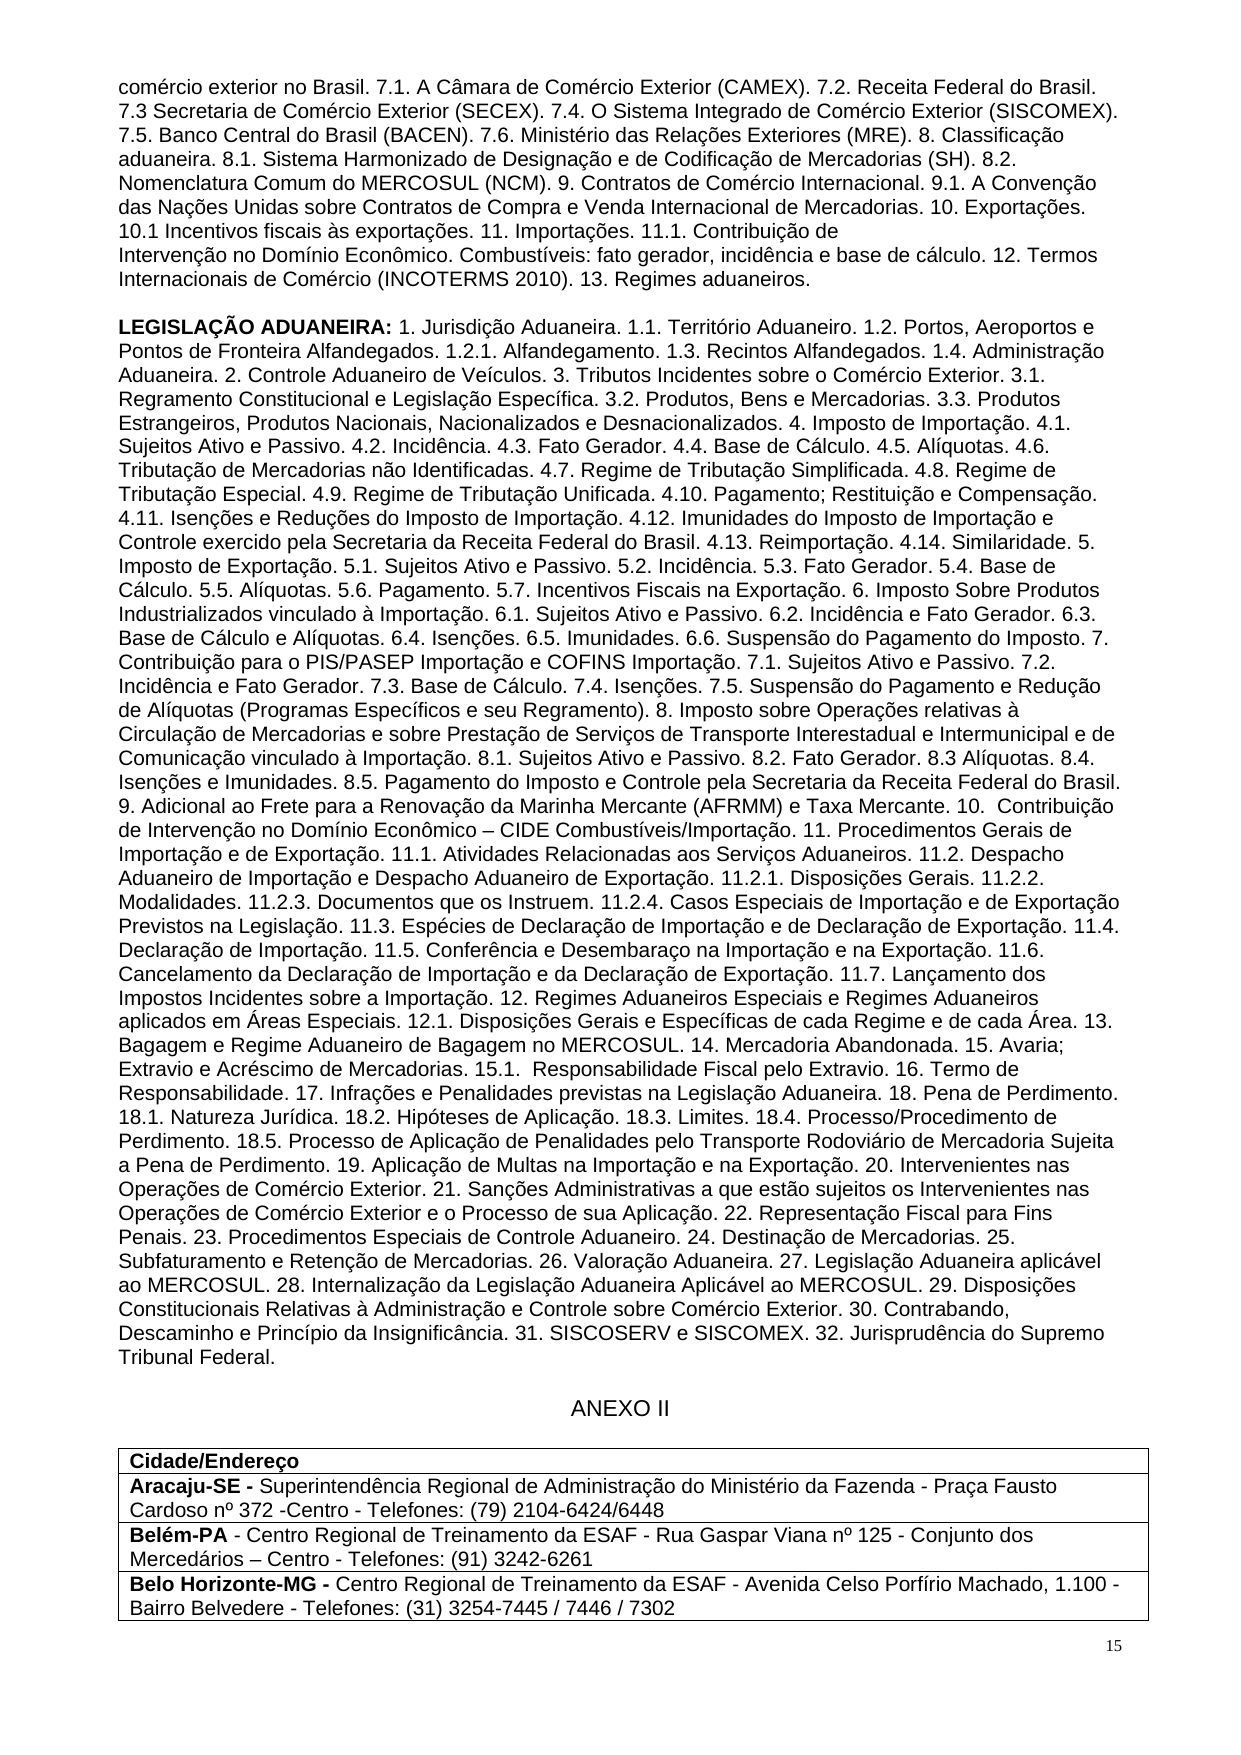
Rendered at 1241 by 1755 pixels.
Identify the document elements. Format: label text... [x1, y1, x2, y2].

table_header Cidade/Endereço [119, 1449, 1148, 1473]
table_cell Belo Horizonte-MG - Centro Regional de Treinamento da ESAF - Avenida Celso Porfírio Machado, 1.100 - Bairro Belvedere - Telefones: (31) 3254-7445 / 7446 / 7302 [119, 1572, 1148, 1620]
text ANEXO II [118, 1395, 1122, 1421]
table_cell Belém-PA - Centro Regional de Treinamento da ESAF - Rua Gaspar Viana nº 125 - Conjunto dos Mercedários – Centro - Telefones: (91) 3242-6261 [119, 1523, 1148, 1571]
table_cell Aracaju-SE - Superintendência Regional de Administração do Ministério da Fazenda - Praça Fausto Cardoso nº 372 -Centro - Telefones: (79) 2104-6424/6448 [119, 1474, 1148, 1522]
text comércio exterior no Brasil. 7.1. A Câmara de Comércio Exterior (CAMEX). 7.2. Receita Federal do Brasil. 7.3 Secretaria de Comércio Exterior (SECEX). 7.4. O Sistema Integrado de Comércio Exterior (SISCOMEX). 7.5. Banco Central do Brasil (BACEN). 7.6. Ministério das Relações Exteriores (MRE). 8. Classificação aduaneira. 8.1. Sistema Harmonizado de Designação e de Codificação de Mercadorias (SH). 8.2. Nomenclatura Comum do MERCOSUL (NCM). 9. Contratos de Comércio Internacional. 9.1. A Convenção das Nações Unidas sobre Contratos de Compra e Venda Internacional de Mercadorias. 10. Exportações. 10.1 Incentivos fiscais às exportações. 11. Importações. 11.1. Contribuição de [118, 75, 1122, 243]
text LEGISLAÇÃO ADUANEIRA: 1. Jurisdição Aduaneira. 1.1. Território Aduaneiro. 1.2. Portos, Aeroportos e Pontos de Fronteira Alfandegados. 1.2.1. Alfandegamento. 1.3. Recintos Alfandegados. 1.4. Administração Aduaneira. 2. Controle Aduaneiro de Veículos. 3. Tributos Incidentes sobre o Comércio Exterior. 3.1. Regramento Constitucional e Legislação Específica. 3.2. Produtos, Bens e Mercadorias. 3.3. Produtos Estrangeiros, Produtos Nacionais, Nacionalizados e Desnacionalizados. 4. Imposto de Importação. 4.1. Sujeitos Ativo e Passivo. 4.2. Incidência. 4.3. Fato Gerador. 4.4. Base de Cálculo. 4.5. Alíquotas. 4.6. Tributação de Mercadorias não Identificadas. 4.7. Regime de Tributação Simplificada. 4.8. Regime de Tributação Especial. 4.9. Regime de Tributação Unificada. 4.10. Pagamento; Restituição e Compensação. 4.11. Isenções e Reduções do Imposto de Importação. 4.12. Imunidades do Imposto de Importação e Controle exercido pela Secretaria da Receita Federal do Brasil. 4.13. Reimportação. 4.14. Similaridade. 5. Imposto de Exportação. 5.1. Sujeitos Ativo e Passivo. 5.2. Incidência. 5.3. Fato Gerador. 5.4. Base de Cálculo. 5.5. Alíquotas. 5.6. Pagamento. 5.7. Incentivos Fiscais na Exportação. 6. Imposto Sobre Produtos Industrializados vinculado à Importação. 6.1. Sujeitos Ativo e Passivo. 6.2. Incidência e Fato Gerador. 6.3. Base de Cálculo e Alíquotas. 6.4. Isenções. 6.5. Imunidades. 6.6. Suspensão do Pagamento do Imposto. 7. Contribuição para o PIS/PASEP Importação e COFINS Importação. 7.1. Sujeitos Ativo e Passivo. 7.2. Incidência e Fato Gerador. 7.3. Base de Cálculo. 7.4. Isenções. 7.5. Suspensão do Pagamento e Redução de Alíquotas (Programas Específicos e seu Regramento). 8. Imposto sobre Operações relativas à Circulação de Mercadorias e sobre Prestação de Serviços de Transporte Interestadual e Intermunicipal e de Comunicação vinculado à Importação. 8.1. Sujeitos Ativo e Passivo. 8.2. Fato Gerador. 8.3 Alíquotas. 8.4. Isenções e Imunidades. 8.5. Pagamento do Imposto e Controle pela Secretaria da Receita Federal do Brasil. 9. Adicional ao Frete para a Renovação da Marinha Mercante (AFRMM) e Taxa Mercante. 10. Contribuição de Intervenção no Domínio Econômico – CIDE Combustíveis/Importação. 11. Procedimentos Gerais de Importação e de Exportação. 11.1. Atividades Relacionadas aos Serviços Aduaneiros. 11.2. Despacho Aduaneiro de Importação e Despacho Aduaneiro de Exportação. 11.2.1. Disposições Gerais. 11.2.2. Modalidades. 11.2.3. Documentos que os Instruem. 11.2.4. Casos Especiais de Importação e de Exportação Previstos na Legislação. 11.3. Espécies de Declaração de Importação e de Declaração de Exportação. 11.4. Declaração de Importação. 11.5. Conferência e Desembaraço na Importação e na Exportação. 11.6. Cancelamento da Declaração de Importação e da Declaração de Exportação. 11.7. Lançamento dos Impostos Incidentes sobre a Importação. 12. Regimes Aduaneiros Especiais e Regimes Aduaneiros aplicados em Áreas Especiais. 12.1. Disposições Gerais e Específicas de cada Regime e de cada Área. 13. Bagagem e Regime Aduaneiro de Bagagem no MERCOSUL. 14. Mercadoria Abandonada. 15. Avaria; Extravio e Acréscimo de Mercadorias. 15.1. Responsabilidade Fiscal pelo Extravio. 16. Termo de Responsabilidade. 17. Infrações e Penalidades previstas na Legislação Aduaneira. 18. Pena de Perdimento. 18.1. Natureza Jurídica. 18.2. Hipóteses de Aplicação. 18.3. Limites. 18.4. Processo/Procedimento de Perdimento. 18.5. Processo de Aplicação de Penalidades pelo Transporte Rodoviário de Mercadoria Sujeita a Pena de Perdimento. 19. Aplicação de Multas na Importação e na Exportação. 20. Intervenientes nas Operações de Comércio Exterior. 21. Sanções Administrativas a que estão sujeitos os Intervenientes nas Operações de Comércio Exterior e o Processo de sua Aplicação. 22. Representação Fiscal para Fins Penais. 23. Procedimentos Especiais de Controle Aduaneiro. 24. Destinação de Mercadorias. 25. Subfaturamento e Retenção de Mercadorias. 26. Valoração Aduaneira. 27. Legislação Aduaneira aplicável ao MERCOSUL. 28. Internalização da Legislação Aduaneira Aplicável ao MERCOSUL. 29. Disposições Constitucionais Relativas à Administração e Controle sobre Comércio Exterior. 30. Contrabando, Descaminho e Princípio da Insignificância. 31. SISCOSERV e SISCOMEX. 32. Jurisprudência do Supremo Tribunal Federal. [118, 314, 1122, 1369]
text Intervenção no Domínio Econômico. Combustíveis: fato gerador, incidência e base de cálculo. 12. Termos Internacionais de Comércio (INCOTERMS 2010). 13. Regimes aduaneiros. [118, 243, 1122, 291]
